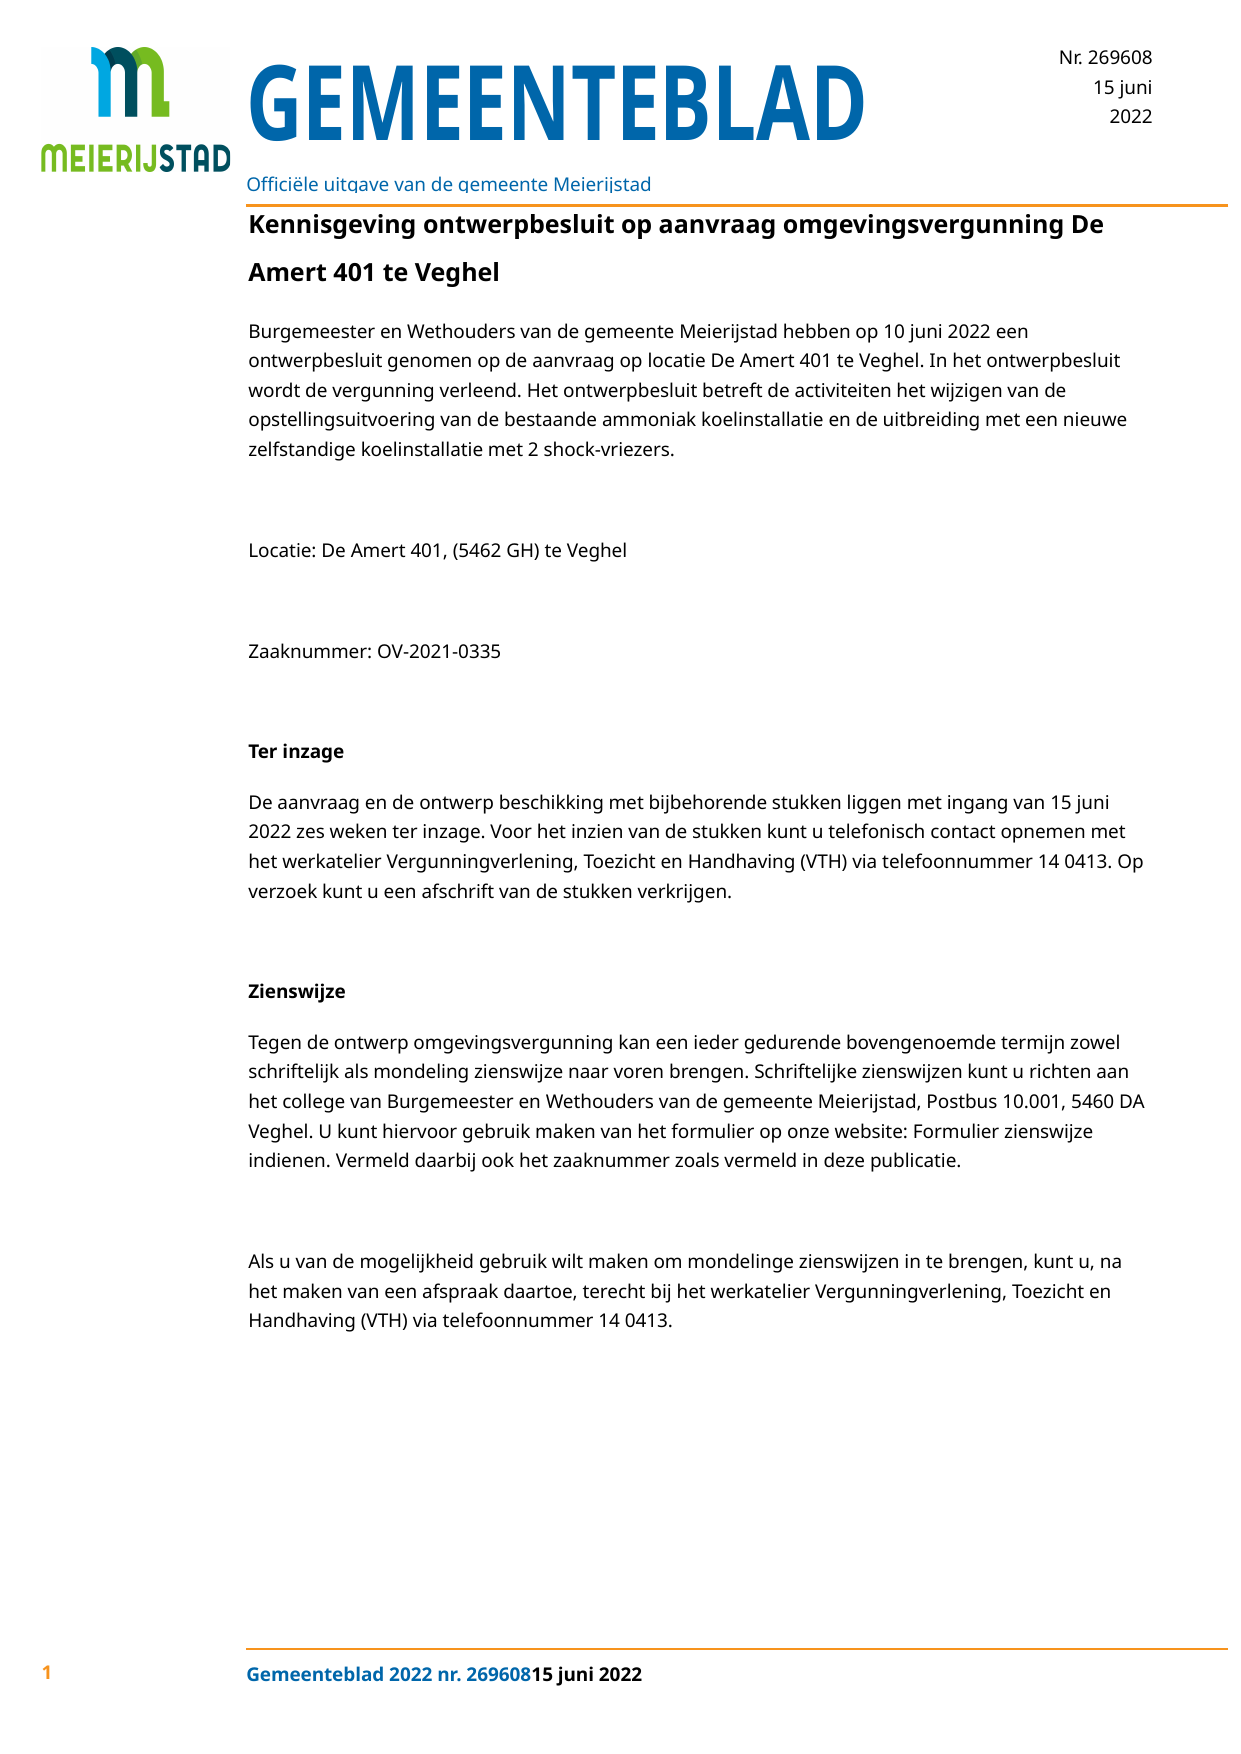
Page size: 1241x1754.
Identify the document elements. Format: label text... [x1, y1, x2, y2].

text Locatie: De Amert 401, (5462 GH) te Veghel [248, 537, 1152, 563]
text Als u van de mogelijkheid gebruik wilt maken om mondelinge zienswijzen in te brengen, kunt u, na het maken van een afspraak daartoe, terecht bij het werkatelier Vergunningverlening, Toezicht en Handhaving (VTH) via telefoonnummer 14 0413. [248, 1248, 1152, 1333]
text Ter inzage [248, 739, 1152, 764]
text Tegen de ontwerp omgevingsvergunning kan een ieder gedurende bovengenoemde termijn zowel schriftelijk als mondeling zienswijze naar voren brengen. Schriftelijke zienswijzen kunt u richten aan het college van Burgemeester en Wethouders van de gemeente Meierijstad, Postbus 10.001, 5460 DA Veghel. U kunt hiervoor gebruik maken van het formulier op onze website: Formulier zienswijze indienen. Vermeld daarbij ook het zaaknummer zoals vermeld in deze publicatie. [248, 1029, 1152, 1173]
text Burgemeester en Wethouders van de gemeente Meierijstad hebben op 10 juni 2022 een ontwerpbesluit genomen op de aanvraag op locatie De Amert 401 te Veghel. In het ontwerpbesluit wordt de vergunning verleend. Het ontwerpbesluit betreft de activiteiten het wijzigen van de opstellingsuitvoering van de bestaande ammoniak koelinstallatie en de uitbreiding met een nieuwe zelfstandige koelinstallatie met 2 shock-vriezers. [248, 318, 1152, 462]
text Zienswijze [248, 979, 1152, 1004]
text Kennisgeving ontwerpbesluit op aanvraag omgevingsvergunning De Amert 401 te Veghel [248, 207, 1152, 288]
picture [41, 47, 231, 172]
text De aanvraag en de ontwerp beschikking met bijbehorende stukken liggen met ingang van 15 juni 2022 zes weken ter inzage. Voor het inzien van de stukken kunt u telefonisch contact opnemen met het werkatelier Vergunningverlening, Toezicht en Handhaving (VTH) via telefoonnummer 14 0413. Op verzoek kunt u een afschrift van de stukken verkrijgen. [248, 789, 1152, 904]
text Zaaknummer: OV-2021-0335 [248, 638, 1152, 664]
